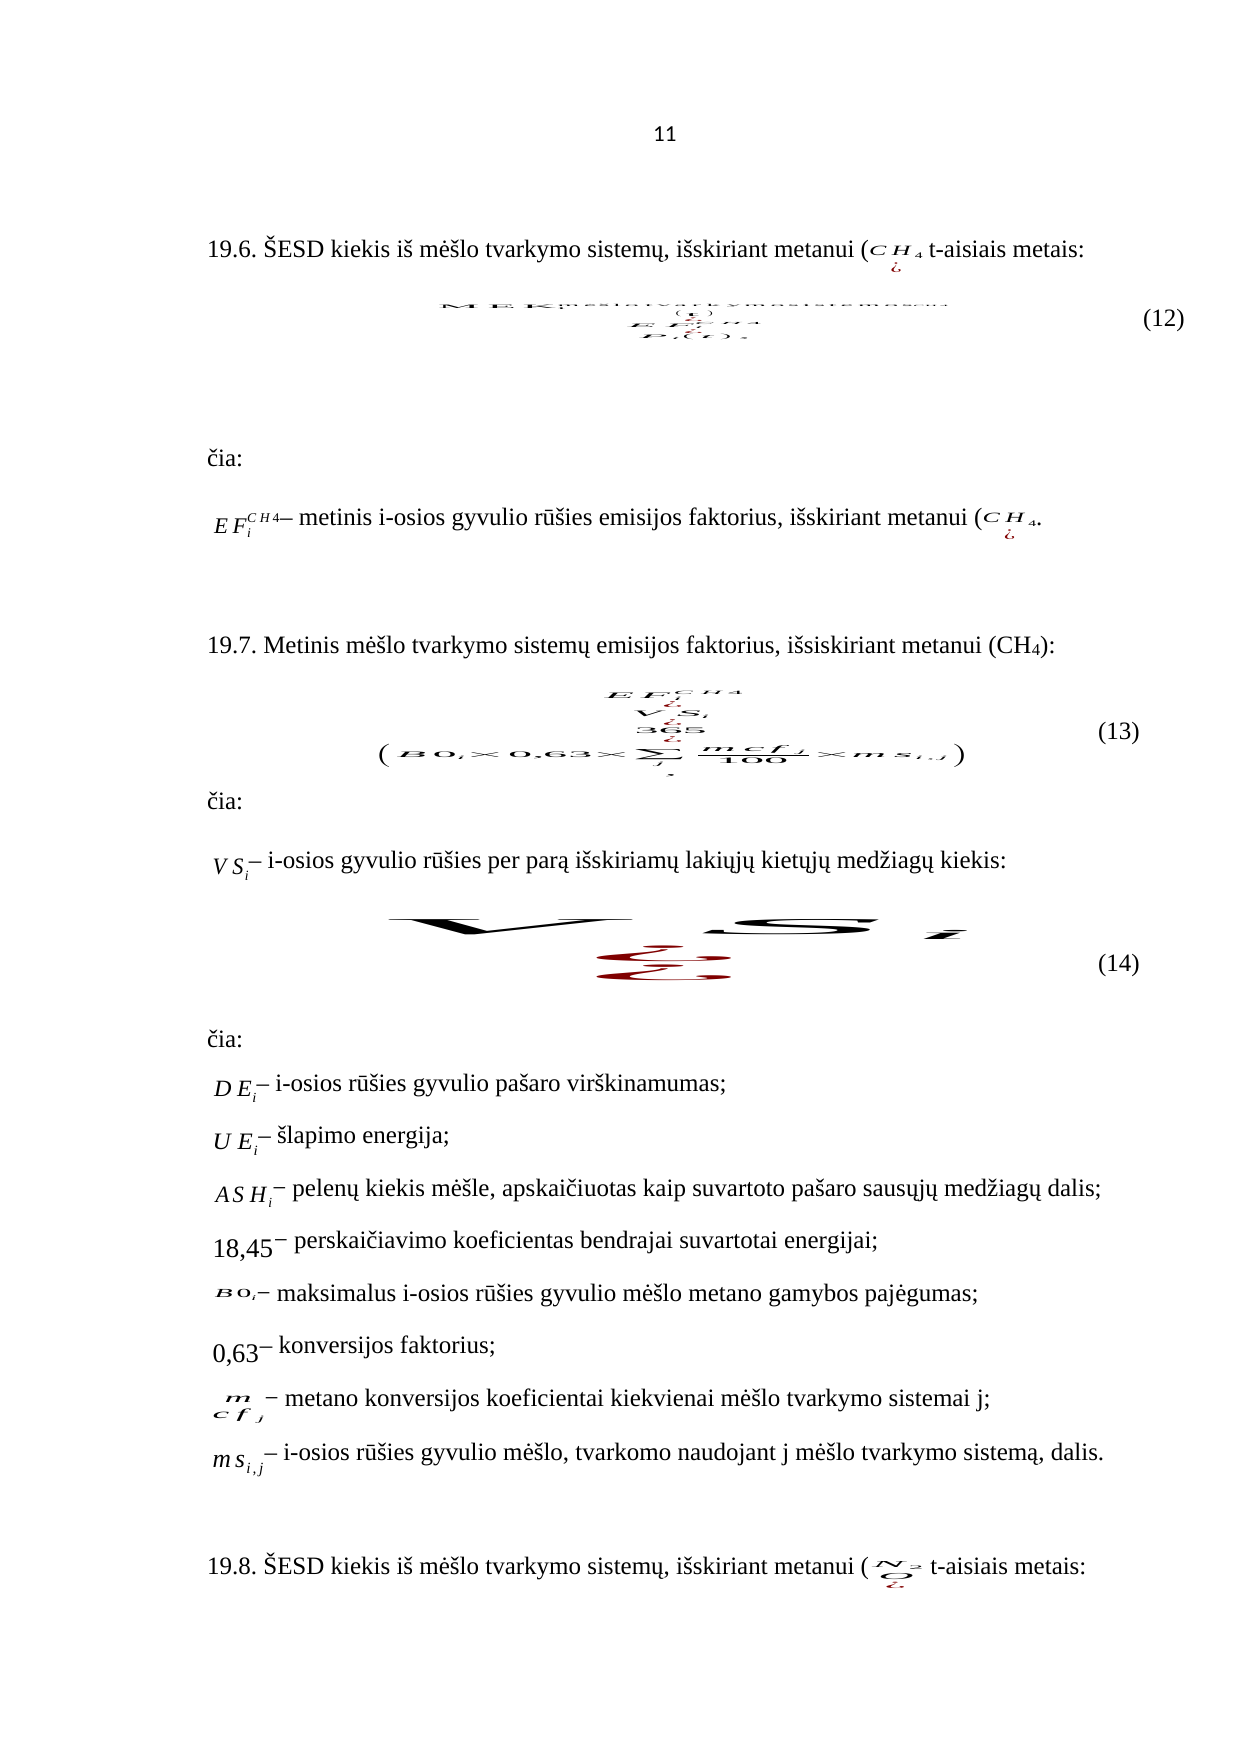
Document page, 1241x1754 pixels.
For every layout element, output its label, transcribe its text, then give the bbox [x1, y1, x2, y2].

text − maksimalus i-osios rūšies gyvulio mėšlo metano gamybos pajėgumas; [207, 1278, 1181, 1316]
table_header (14) [1019, 914, 1151, 1024]
text – šlapimo energija; [207, 1120, 1181, 1158]
text čia: [207, 1024, 1181, 1053]
table_header [265, 303, 1063, 383]
table_header [265, 690, 1018, 786]
text 19.7. Metinis mėšlo tvarkymo sistemų emisijos faktorius, išsiskiriant metanui (CH4): [207, 630, 1181, 659]
table_header (13) [1019, 690, 1151, 786]
table_header (12) [1063, 303, 1196, 383]
table_header [206, 914, 265, 1024]
text – i-osios rūšies gyvulio pašaro virškinamumas; [207, 1068, 1181, 1106]
table_header [265, 914, 1018, 1024]
table_header [206, 303, 265, 383]
text 19.6. ŠESD kiekis iš mėšlo tvarkymo sistemų, išskiriant metanui ( t-aisiais metais: [207, 234, 1181, 273]
text – i-osios gyvulio rūšies per parą išskiriamų lakiųjų kietųjų medžiagų kiekis: [207, 846, 1181, 884]
text čia: [207, 443, 1181, 471]
text – metinis i-osios gyvulio rūšies emisijos faktorius, išskiriant metanui (. [207, 502, 1181, 541]
table_header [206, 690, 265, 786]
text – konversijos faktorius; [207, 1331, 1181, 1369]
text − perskaičiavimo koeficientas bendrajai suvartotai energijai; [148, 1225, 1181, 1264]
text čia: [207, 786, 1181, 815]
text − pelenų kiekis mėšle, apskaičiuotas kaip suvartoto pašaro sausųjų medžiagų dalis; [207, 1173, 1181, 1211]
text − metano konversijos koeficientai kiekvienai mėšlo tvarkymo sistemai j; [207, 1383, 1181, 1423]
text 19.8. ŠESD kiekis iš mėšlo tvarkymo sistemų, išskiriant metanui ( t-aisiais metais: [207, 1551, 1181, 1589]
text – i-osios rūšies gyvulio mėšlo, tvarkomo naudojant j mėšlo tvarkymo sistemą, dalis. [207, 1437, 1181, 1477]
